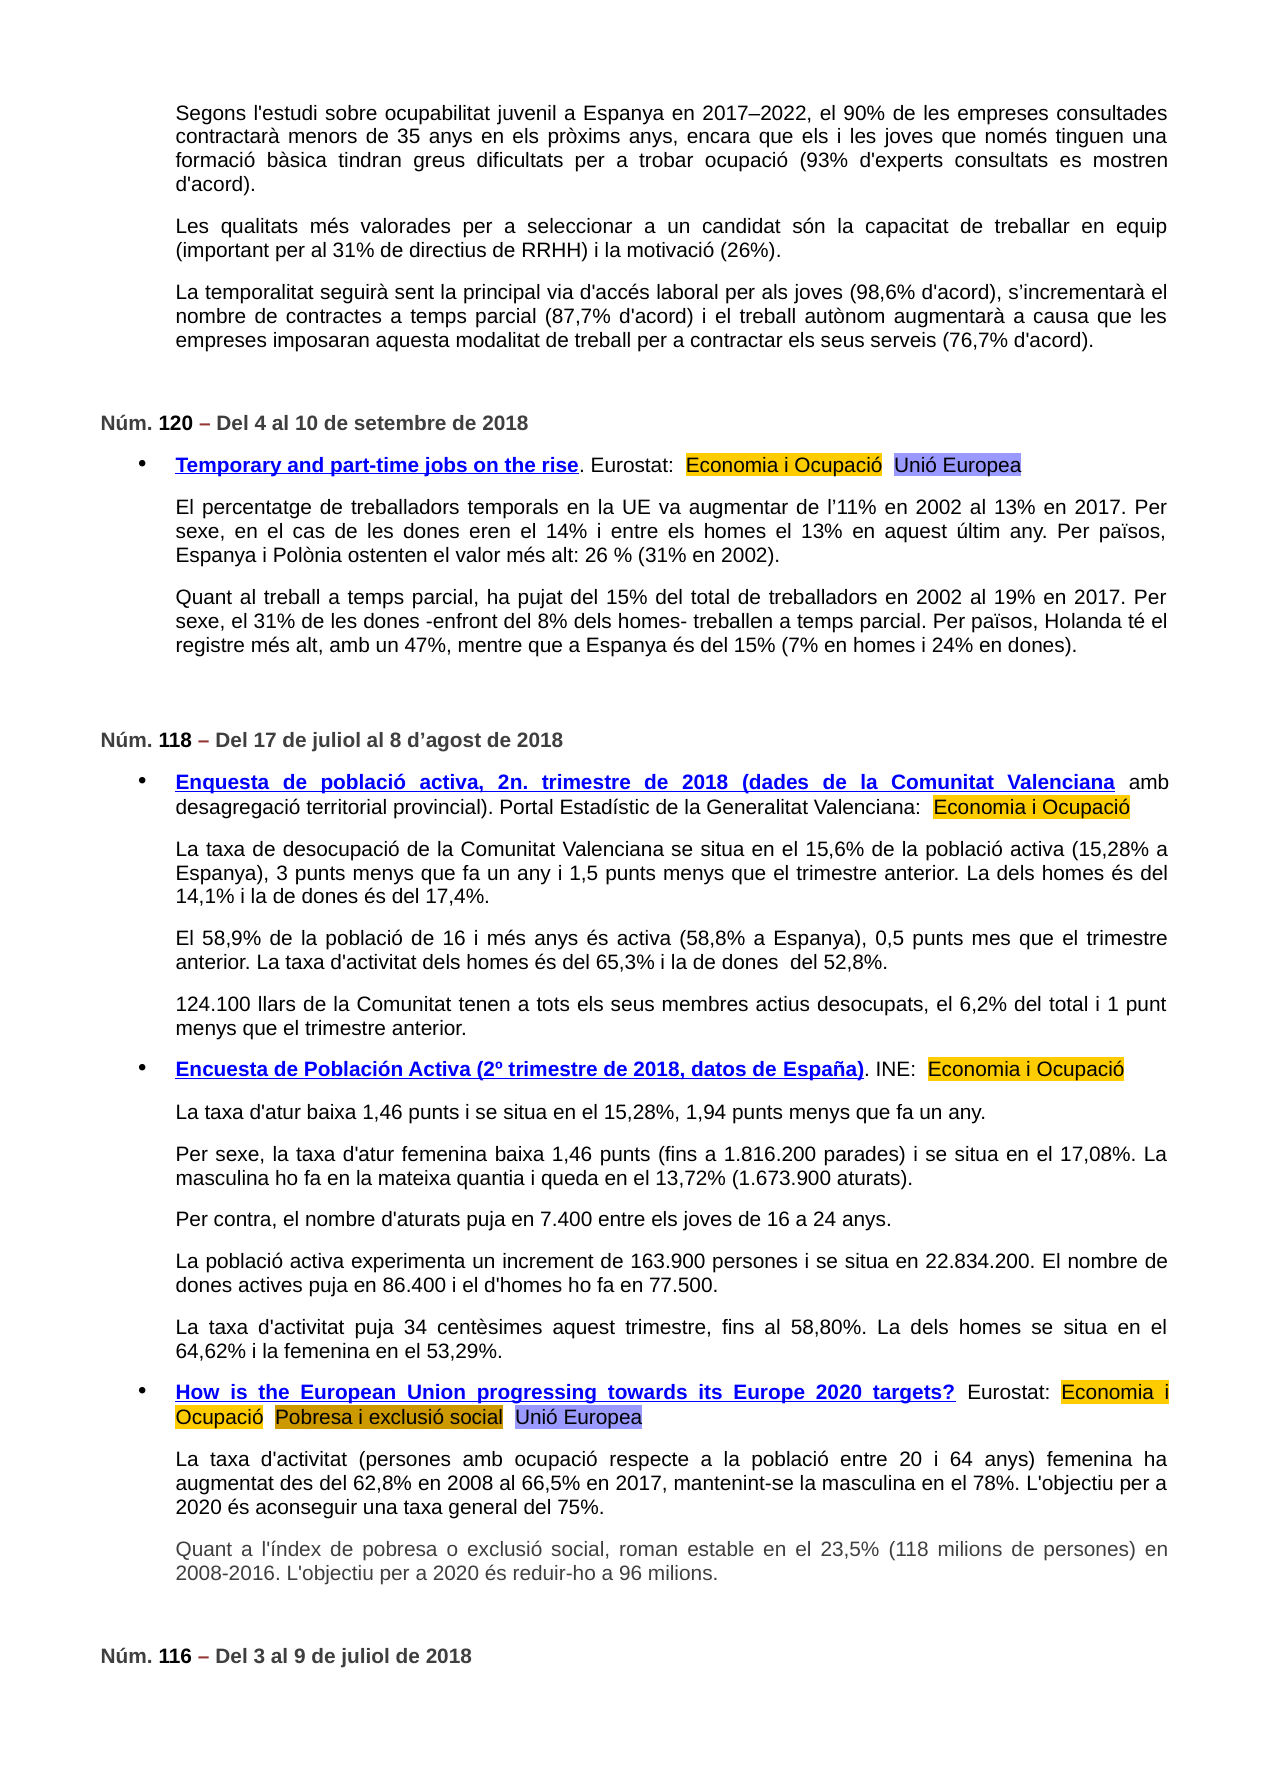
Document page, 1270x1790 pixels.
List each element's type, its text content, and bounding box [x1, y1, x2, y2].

list Encuesta de Población Activa (2º trimestre de 2018, datos de España). INE: Economia i Ocupació [138, 1057, 1169, 1082]
text Segons l'estudi sobre ocupabilitat juvenil a Espanya en 2017–2022, el 90% de les empreses consultades contractarà menors de 35 anys en els pròxims anys, encara que els i les joves que només tinguen una formació bàsica tindran greus dificultats per a trobar ocupació (93% d'experts consultats es mostren d'acord). [175, 100, 1169, 196]
text Núm. 118 – Del 17 de juliol al 8 d’agost de 2018 [100, 728, 1169, 752]
text La població activa experimenta un increment de 163.900 persones i se situa en 22.834.200. El nombre de dones actives puja en 86.400 i el d'homes ho fa en 77.500. [175, 1249, 1169, 1297]
text La taxa d'activitat (persones amb ocupació respecte a la població entre 20 i 64 anys) femenina ha augmentat des del 62,8% en 2008 al 66,5% en 2017, mantenint-se la masculina en el 78%. L'objectiu per a 2020 és aconseguir una taxa general del 75%. [175, 1447, 1169, 1519]
text 124.100 llars de la Comunitat tenen a tots els seus membres actius desocupats, el 6,2% del total i 1 punt menys que el trimestre anterior. [175, 992, 1169, 1039]
text Quant a l'índex de pobresa o exclusió social, roman estable en el 23,5% (118 milions de persones) en 2008-2016. L'objectiu per a 2020 és reduir-ho a 96 milions. [175, 1536, 1169, 1584]
text Les qualitats més valorades per a seleccionar a un candidat són la capacitat de treballar en equip (important per al 31% de directius de RRHH) i la motivació (26%). [175, 214, 1169, 262]
text La taxa de desocupació de la Comunitat Valenciana se situa en el 15,6% de la població activa (15,28% a Espanya), 3 punts menys que fa un any i 1,5 punts menys que el trimestre anterior. La dels homes és del 14,1% i la de dones és del 17,4%. [175, 836, 1169, 908]
list Enquesta de població activa, 2n. trimestre de 2018 (dades de la Comunitat Valenciana amb desagregació territorial provincial). Portal Estadístic de la Generalitat Valenciana: Economia i Ocupació [138, 770, 1169, 819]
text Núm. 116 – Del 3 al 9 de juliol de 2018 [100, 1644, 1169, 1668]
list Temporary and part-time jobs on the rise. Eurostat: Economia i Ocupació Unió Europea [138, 452, 1169, 477]
text Quant al treball a temps parcial, ha pujat del 15% del total de treballadors en 2002 al 19% en 2017. Per sexe, el 31% de les dones -enfront del 8% dels homes- treballen a temps parcial. Per països, Holanda té el registre més alt, amb un 47%, mentre que a Espanya és del 15% (7% en homes i 24% en dones). [175, 585, 1169, 657]
text Per sexe, la taxa d'atur femenina baixa 1,46 punts (fins a 1.816.200 parades) i se situa en el 17,08%. La masculina ho fa en la mateixa quantia i queda en el 13,72% (1.673.900 aturats). [175, 1142, 1169, 1189]
list How is the European Union progressing towards its Europe 2020 targets? Eurostat: Economia i Ocupació Pobresa i exclusió social Unió Europea [138, 1380, 1169, 1429]
text El percentatge de treballadors temporals en la UE va augmentar de l’11% en 2002 al 13% en 2017. Per sexe, en el cas de les dones eren el 14% i entre els homes el 13% en aquest últim any. Per països, Espanya i Polònia ostenten el valor més alt: 26 % (31% en 2002). [175, 495, 1169, 567]
text La taxa d'activitat puja 34 centèsimes aquest trimestre, fins al 58,80%. La dels homes se situa en el 64,62% i la femenina en el 53,29%. [175, 1314, 1169, 1362]
text Núm. 120 – Del 4 al 10 de setembre de 2018 [100, 411, 1169, 435]
text La temporalitat seguirà sent la principal via d'accés laboral per als joves (98,6% d'acord), s’incrementarà el nombre de contractes a temps parcial (87,7% d'acord) i el treball autònom augmentarà a causa que les empreses imposaran aquesta modalitat de treball per a contractar els seus serveis (76,7% d'acord). [175, 279, 1169, 351]
text Per contra, el nombre d'aturats puja en 7.400 entre els joves de 16 a 24 anys. [175, 1207, 1169, 1231]
text La taxa d'atur baixa 1,46 punts i se situa en el 15,28%, 1,94 punts menys que fa un any. [175, 1100, 1169, 1124]
text El 58,9% de la població de 16 i més anys és activa (58,8% a Espanya), 0,5 punts mes que el trimestre anterior. La taxa d'activitat dels homes és del 65,3% i la de dones del 52,8%. [175, 926, 1169, 974]
